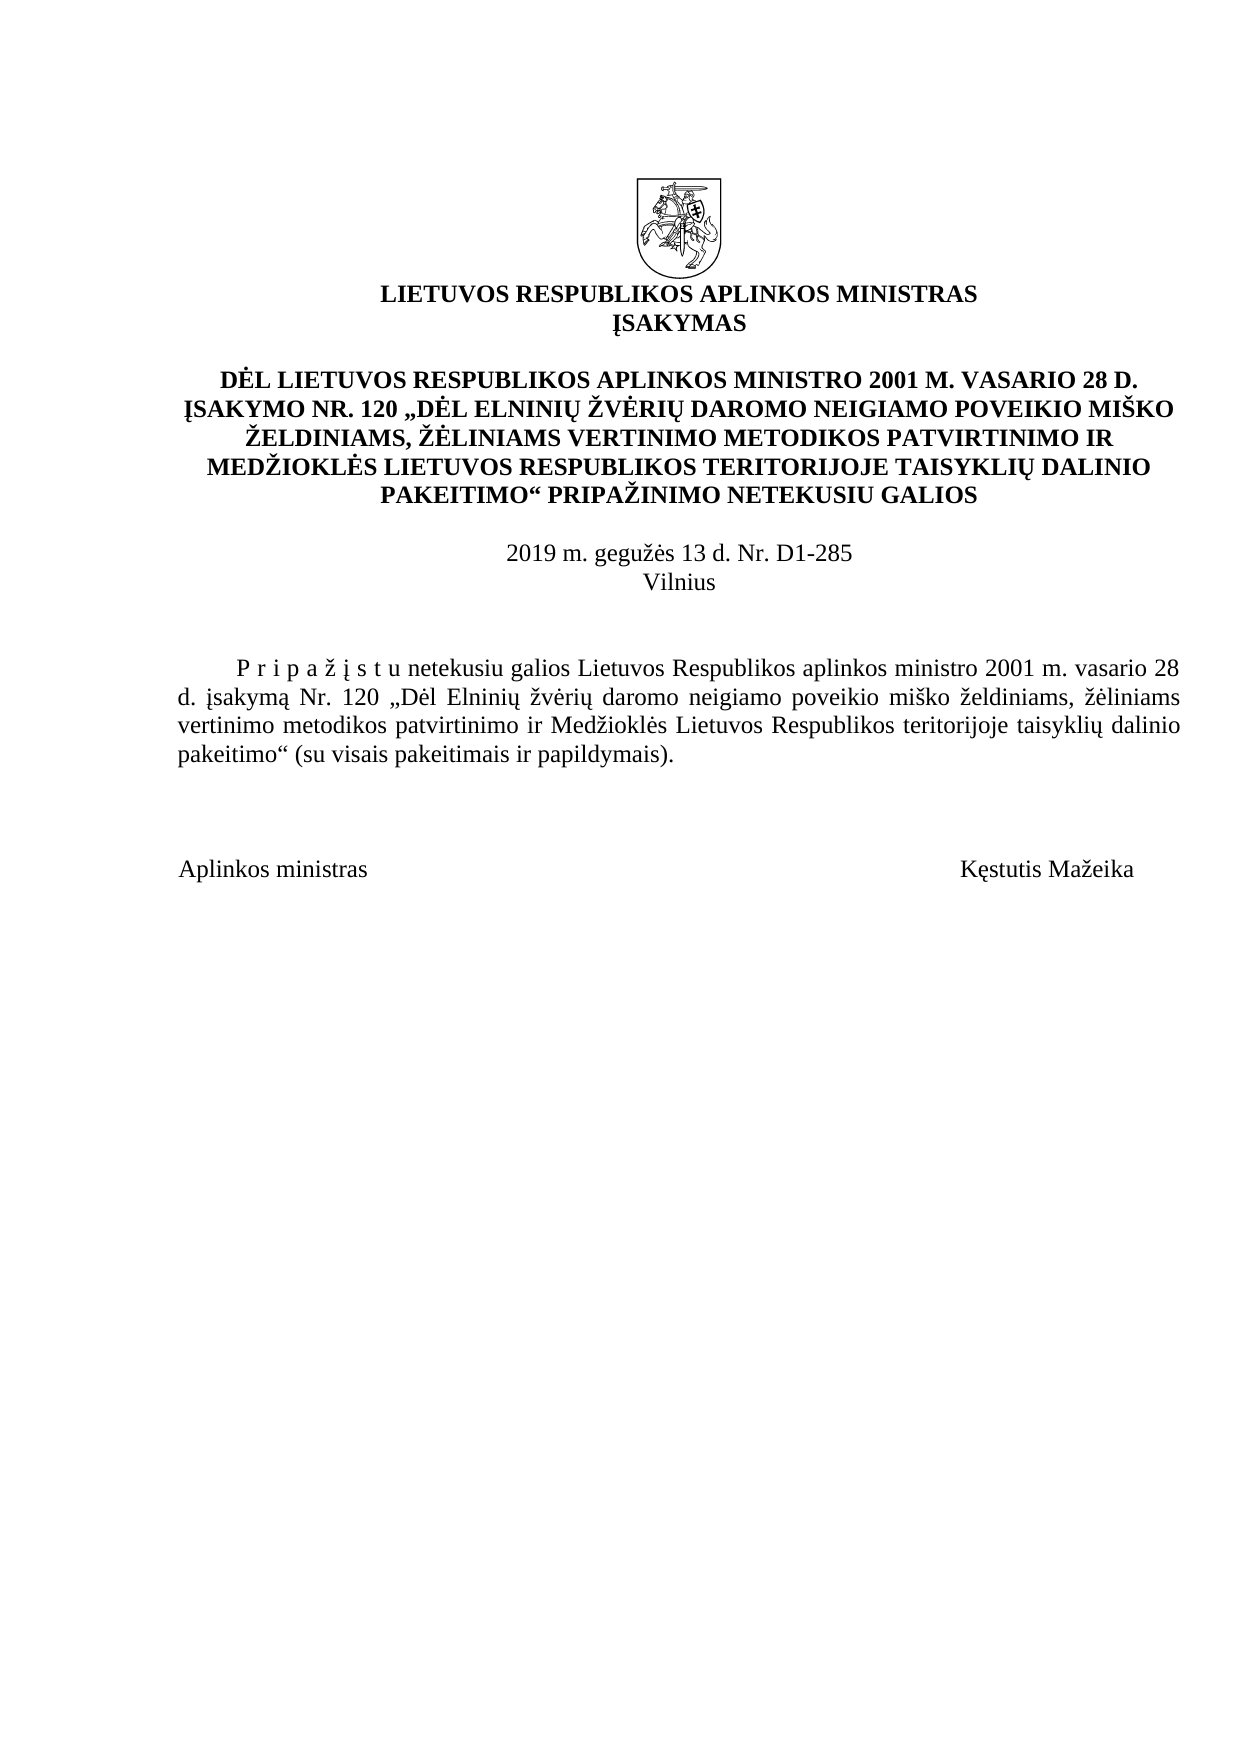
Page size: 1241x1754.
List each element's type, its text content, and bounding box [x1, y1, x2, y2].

text LIETUVOS RESPUBLIKOS APLINKOS MINISTRAS [177, 279, 1181, 308]
text Aplinkos ministras Kęstutis Mažeika [178, 854, 1177, 883]
text 2019 m. gegužės 13 d. Nr. D1-285 [177, 538, 1181, 567]
text DĖL LIETUVOS RESPUBLIKOS APLINKOS MINISTRO 2001 M. VASARIO 28 D. ĮSAKYMO NR. 120 „DĖL ELNINIŲ ŽVĖRIŲ DAROMO NEIGIAMO POVEIKIO MIŠKO ŽELDINIAMS, ŽĖLINIAMS VERTINIMO METODIKOS PATVIRTINIMO IR MEDŽIOKLĖS LIETUVOS RESPUBLIKOS TERITORIJOJE TAISYKLIŲ DALINIO PAKEITIMO“ PRIPAŽINIMO NETEKUSIU GALIOS [177, 366, 1181, 509]
text Vilnius [177, 567, 1181, 596]
text P r i p a ž į s t u netekusiu galios Lietuvos Respublikos aplinkos ministro 2001 m. vasario 28 d. įsakymą Nr. 120 „Dėl Elninių žvėrių daromo neigiamo poveikio miško želdiniams, žėliniams vertinimo metodikos patvirtinimo ir Medžioklės Lietuvos Respublikos teritorijoje taisyklių dalinio pakeitimo“ (su visais pakeitimais ir papildymais). [177, 653, 1181, 768]
text ĮSAKYMAS [177, 308, 1181, 337]
